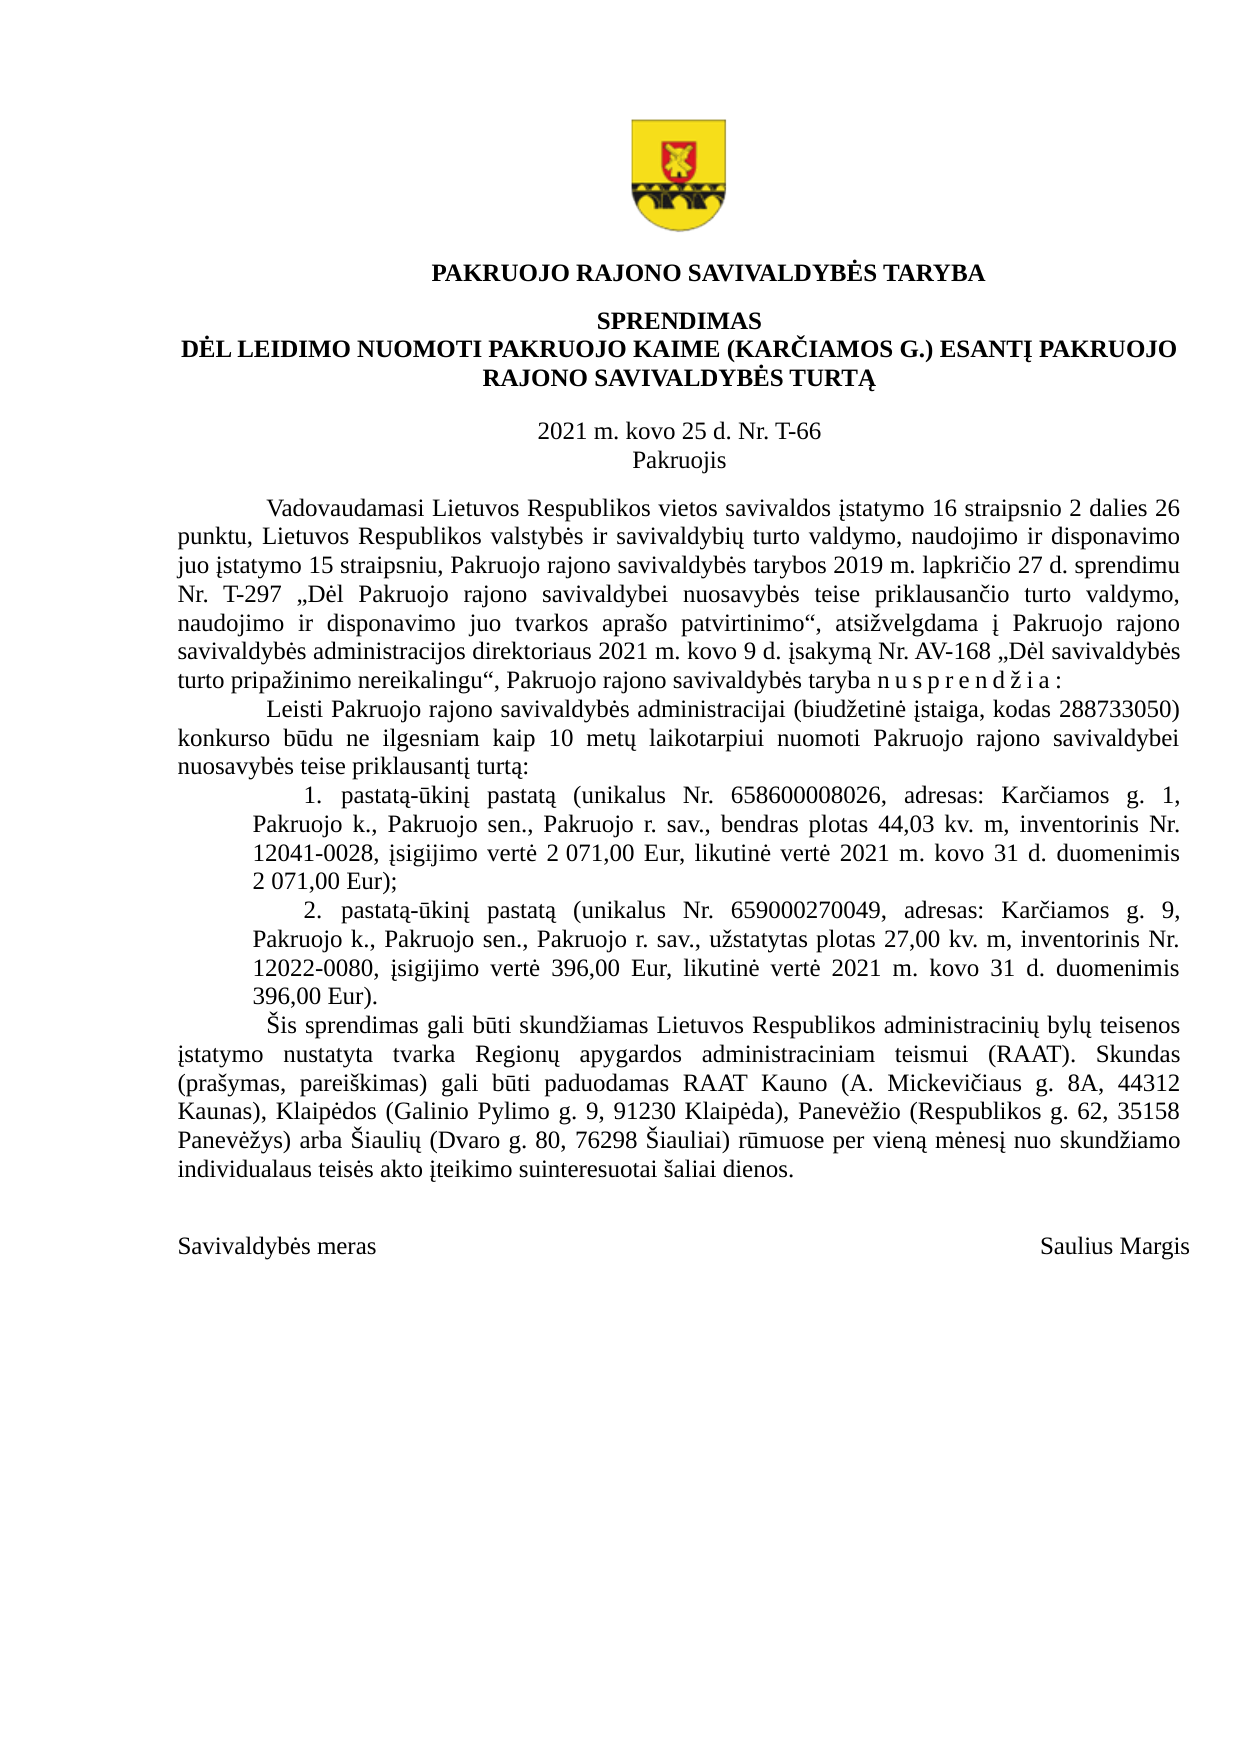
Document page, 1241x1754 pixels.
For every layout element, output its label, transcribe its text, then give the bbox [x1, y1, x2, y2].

list pastatą-ūkinį pastatą (unikalus Nr. 658600008026, adresas: Karčiamos g. 1, Pakruojo k., Pakruojo sen., Pakruojo r. sav., bendras plotas 44,03 kv. m, inventorinis Nr. 12041-0028, įsigijimo vertė 2 071,00 Eur, likutinė vertė 2021 m. kovo 31 d. duomenimis 2 071,00 Eur); [215, 780, 1181, 895]
text DĖL LEIDIMO NUOMOTI PAKRUOJO KAIME (KARČIAMOS G.) ESANTĮ PAKRUOJO RAJONO SAVIVALDYBĖS TURTĄ [177, 334, 1181, 392]
text PAKRUOJO RAJONO SAVIVALDYBĖS TARYBA [177, 258, 1181, 287]
list Leisti Pakruojo rajono savivaldybės administracijai (biudžetinė įstaiga, kodas 288733050) konkurso būdu ne ilgesniam kaip 10 metų laikotarpiui nuomoti Pakruojo rajono savivaldybei nuosavybės teise priklausantį turtą: [177, 694, 1181, 780]
list pastatą-ūkinį pastatą (unikalus Nr. 659000270049, adresas: Karčiamos g. 9, Pakruojo k., Pakruojo sen., Pakruojo r. sav., užstatytas plotas 27,00 kv. m, inventorinis Nr. 12022-0080, įsigijimo vertė 396,00 Eur, likutinė vertė 2021 m. kovo 31 d. duomenimis 396,00 Eur). [215, 895, 1181, 1010]
subtitle SPRENDIMAS [177, 306, 1181, 334]
text Pakruojis [177, 445, 1181, 473]
table_header Savivaldybės meras [166, 1231, 669, 1259]
text 2021 m. kovo 25 d. Nr. T-66 [177, 416, 1181, 445]
text Vadovaudamasi Lietuvos Respublikos vietos savivaldos įstatymo 16 straipsnio 2 dalies 26 punktu, Lietuvos Respublikos valstybės ir savivaldybių turto valdymo, naudojimo ir disponavimo juo įstatymo 15 straipsniu, Pakruojo rajono savivaldybės tarybos 2019 m. lapkričio 27 d. sprendimu Nr. T-297 „Dėl Pakruojo rajono savivaldybei nuosavybės teise priklausančio turto valdymo, naudojimo ir disponavimo juo tvarkos aprašo patvirtinimo“, atsižvelgdama į Pakruojo rajono savivaldybės administracijos direktoriaus 2021 m. kovo 9 d. įsakymą Nr. AV-168 „Dėl savivaldybės turto pripažinimo nereikalingu“, Pakruojo rajono savivaldybės taryba nusprendžia: [177, 493, 1181, 694]
table_header Saulius Margis [670, 1231, 1192, 1259]
text Šis sprendimas gali būti skundžiamas Lietuvos Respublikos administracinių bylų teisenos įstatymo nustatyta tvarka Regionų apygardos administraciniam teismui (RAAT). Skundas (prašymas, pareiškimas) gali būti paduodamas RAAT Kauno (A. Mickevičiaus g. 8A, 44312 Kaunas), Klaipėdos (Galinio Pylimo g. 9, 91230 Klaipėda), Panevėžio (Respublikos g. 62, 35158 Panevėžys) arba Šiaulių (Dvaro g. 80, 76298 Šiauliai) rūmuose per vieną mėnesį nuo skundžiamo individualaus teisės akto įteikimo suinteresuotai šaliai dienos. [177, 1010, 1181, 1183]
